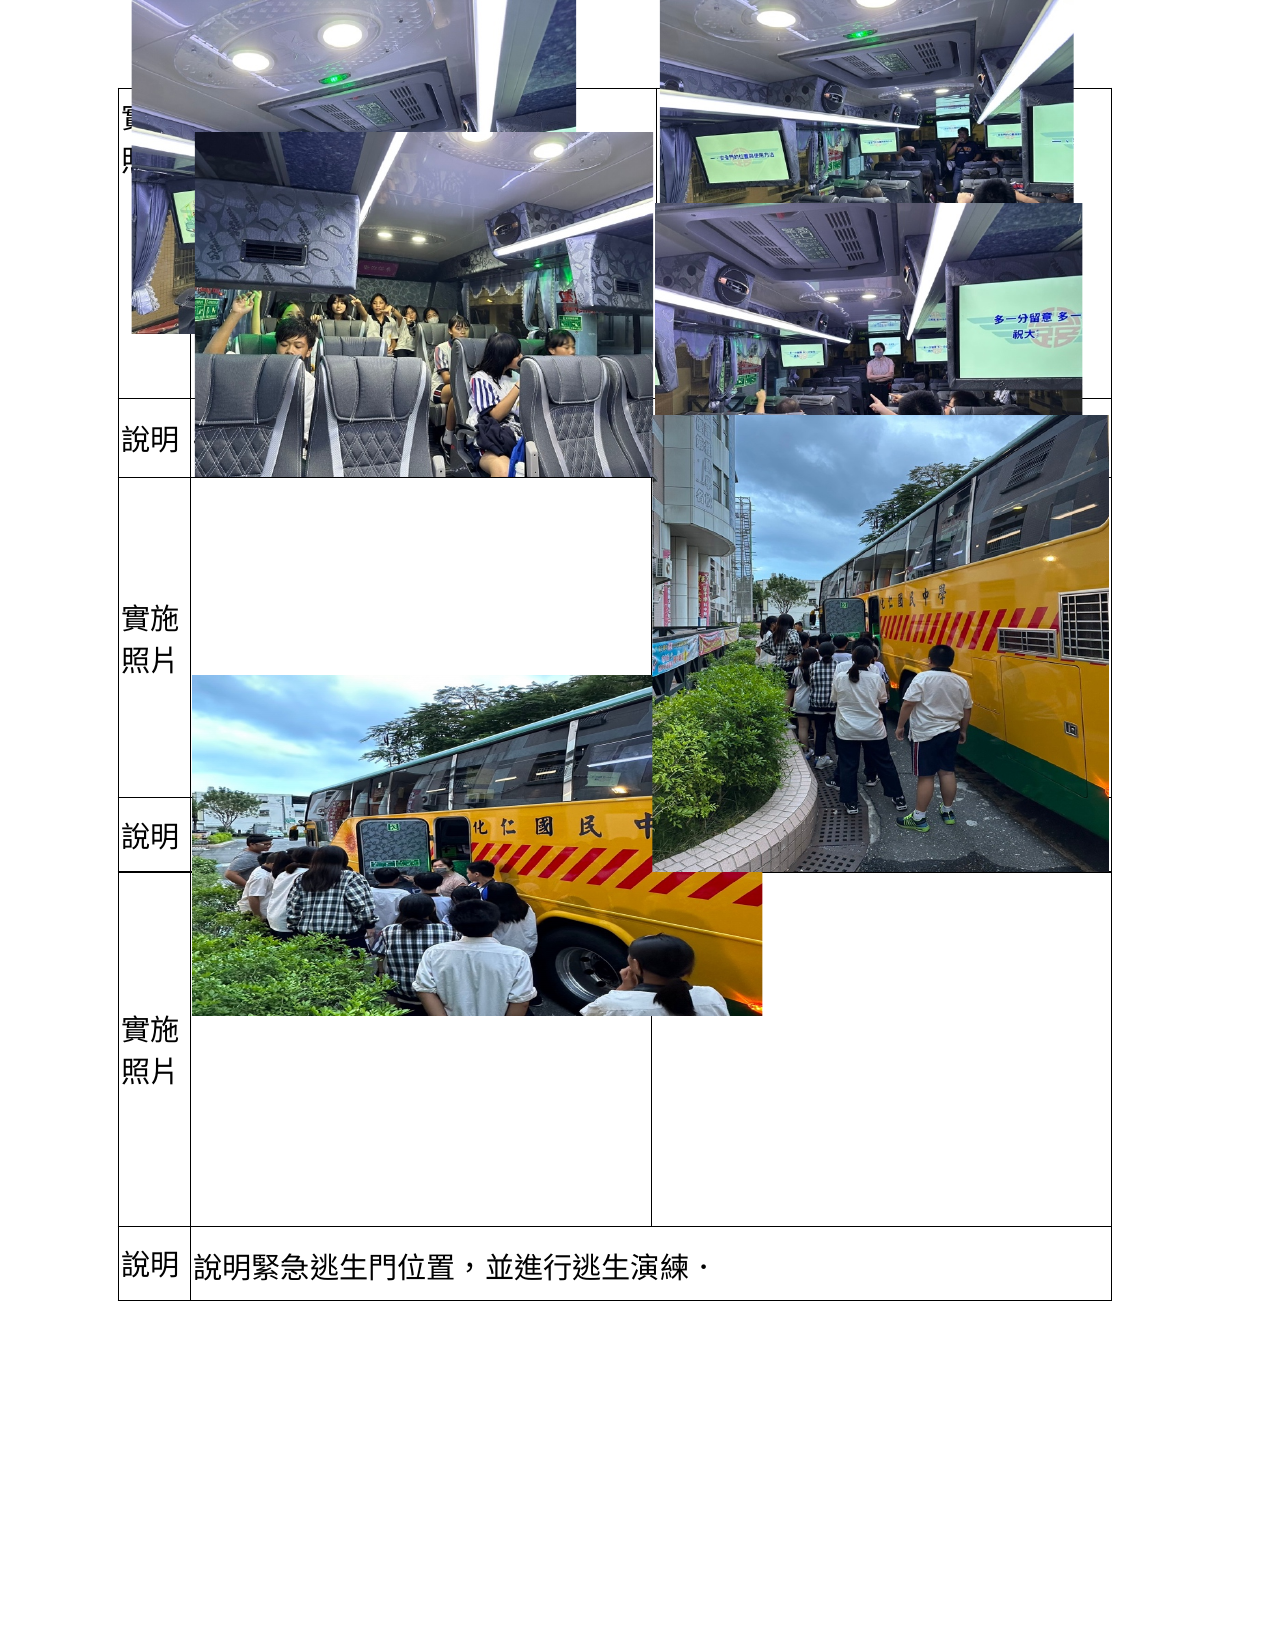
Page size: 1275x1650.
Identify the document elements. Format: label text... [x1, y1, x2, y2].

table_cell [191, 478, 651, 797]
table_header 實施照片 [119, 89, 190, 398]
table_cell 說明緊急逃生門位置，並進行逃生演練． [191, 1227, 1111, 1300]
table_cell [191, 873, 651, 1226]
table_cell 實施照片 [119, 873, 190, 1226]
table_cell 校長透過影片指導學生校車防災逃生注意事項。 [1083, 399, 1111, 477]
table_header [577, 89, 656, 398]
table_cell 實施照片 [119, 478, 190, 797]
table_cell 說明 [119, 798, 190, 871]
table_header [1074, 89, 1111, 398]
table_cell 說明 [119, 1227, 190, 1300]
table_cell [652, 873, 1111, 1226]
table_cell 說明 [119, 399, 190, 477]
